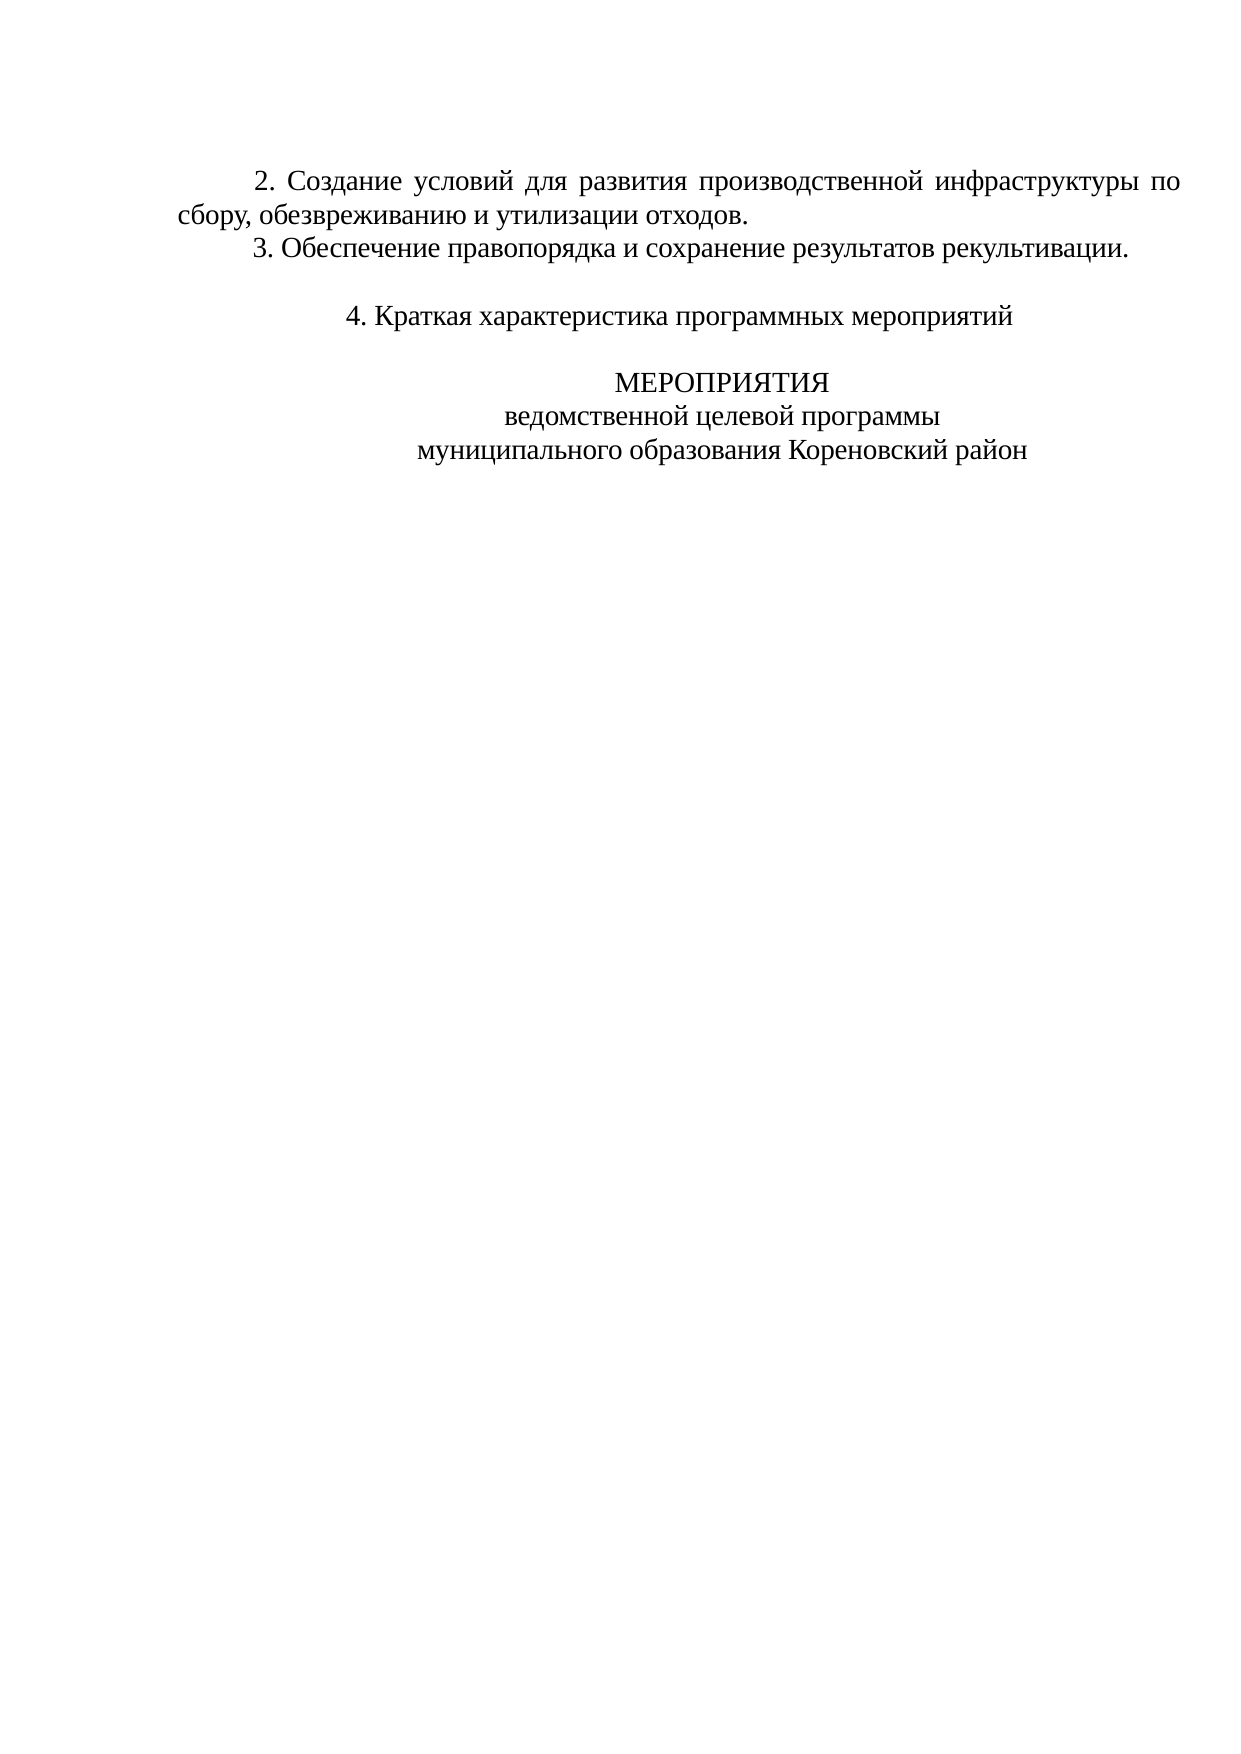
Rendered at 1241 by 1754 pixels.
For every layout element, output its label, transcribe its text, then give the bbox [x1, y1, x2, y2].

text 2. Создание условий для развития производственной инфраструктуры по сбору, обезвреживанию и утилизации отходов. [177, 163, 1181, 231]
text МЕРОПРИЯТИЯ [177, 365, 1181, 398]
text муниципального образования Кореновский район [177, 432, 1181, 465]
text 4. Краткая характеристика программных мероприятий [177, 298, 1181, 331]
text 3. Обеспечение правопорядка и сохранение результатов рекультивации. [177, 231, 1181, 264]
text ведомственной целевой программы [177, 398, 1181, 432]
